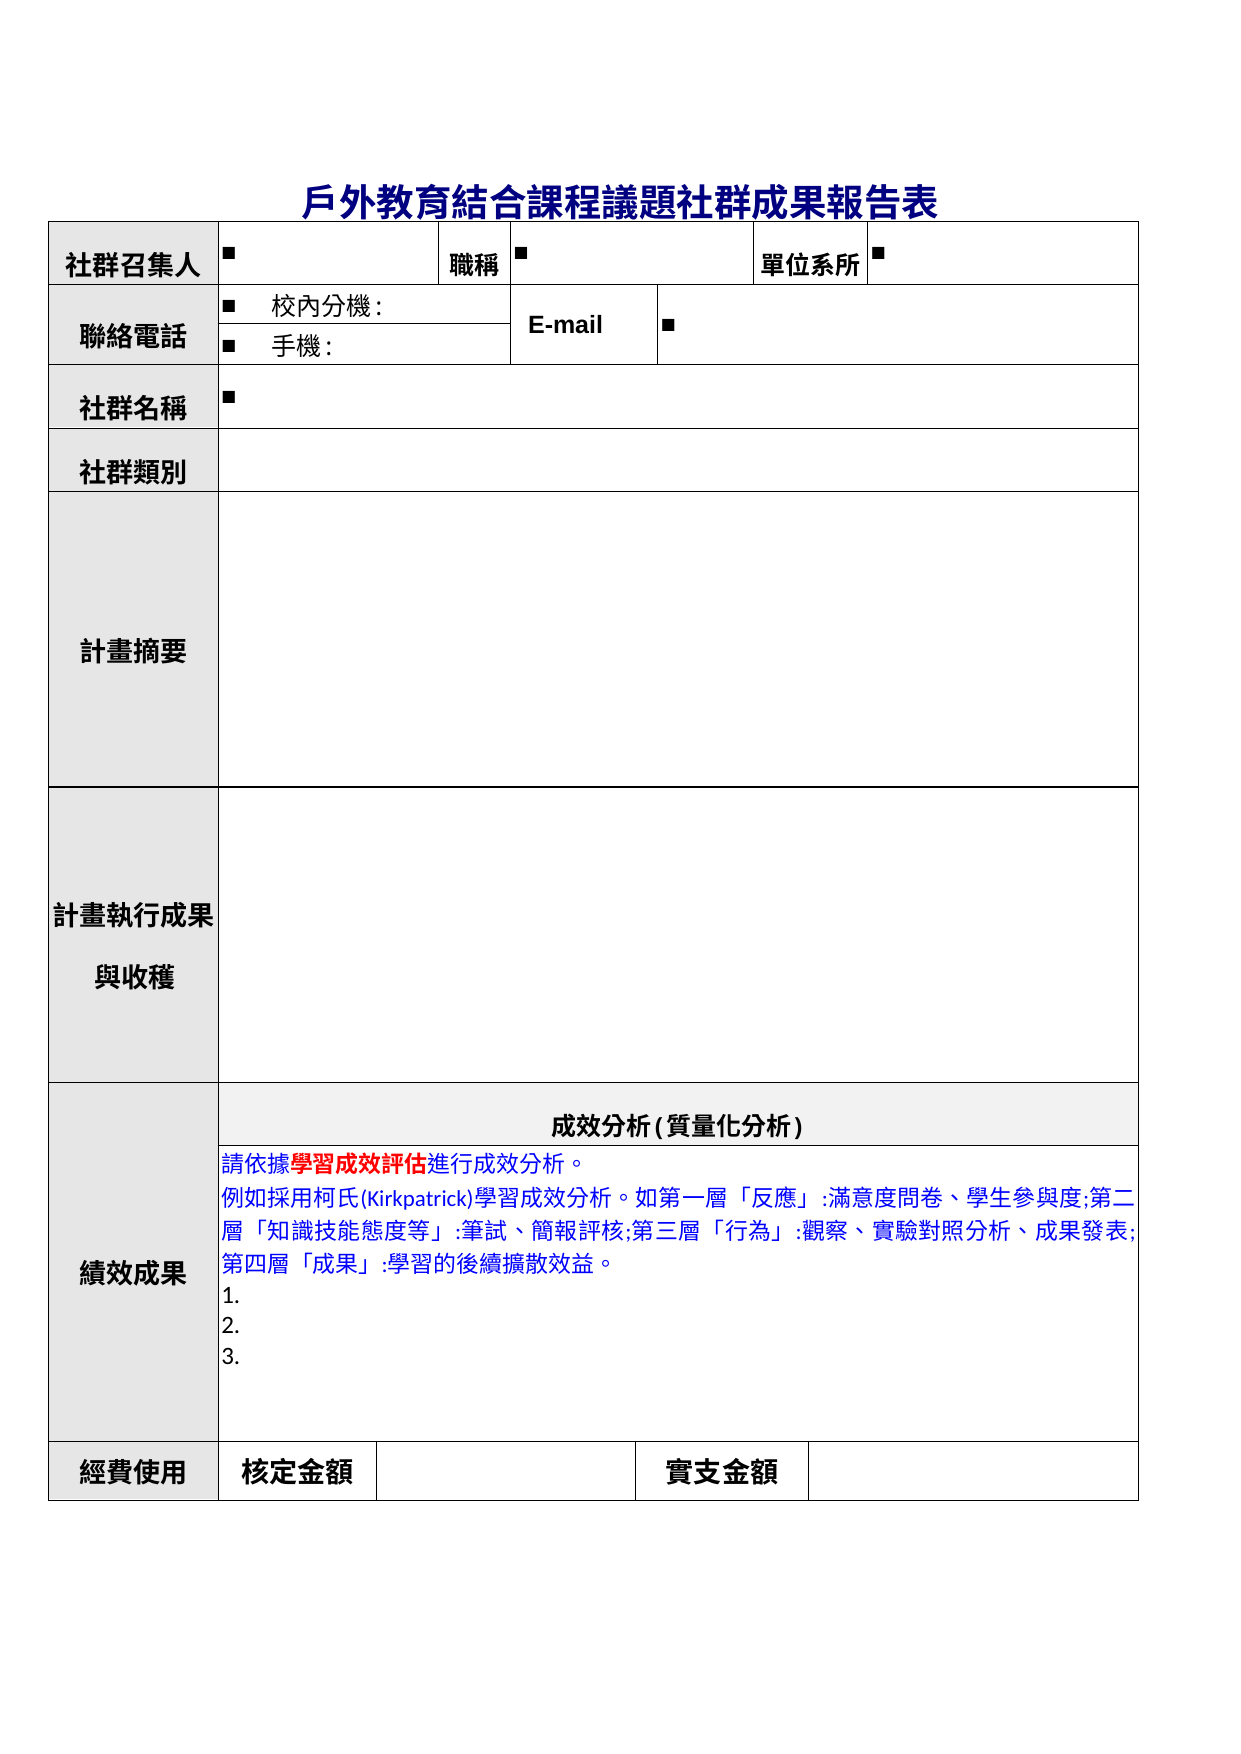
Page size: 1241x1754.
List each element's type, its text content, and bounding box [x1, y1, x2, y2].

table_cell 計畫摘要 [49, 492, 218, 786]
table_cell 社群類別 [49, 429, 218, 491]
table_cell 請依據學習成效評估進行成效分析。 例如採用柯氏(Kirkpatrick)學習成效分析。如第一層「反應」:滿意度問卷、學生參與度;第二層「知識技能態度等」:筆試、簡報評核;第三層「行為」:觀察、實驗對照分析、成果發表;第四層「成果」:學習的後續擴散效益。 1. 2. 3. [219, 1146, 1138, 1441]
table_header 社群召集人 [49, 222, 218, 284]
table_cell 成效分析(質量化分析) [219, 1083, 1138, 1145]
table_header [219, 222, 438, 284]
table_cell [658, 285, 1138, 364]
table_header [868, 222, 1138, 284]
table_cell 聯絡電話 [49, 285, 218, 364]
table_cell [219, 429, 1138, 491]
table_cell [219, 365, 1138, 427]
table_cell 經費使用 [49, 1442, 218, 1499]
table_cell E-mail [511, 285, 657, 364]
table_cell [377, 1442, 635, 1499]
table_cell 實支金額 [636, 1442, 808, 1499]
table_header [511, 222, 753, 284]
table_cell 手機: [219, 324, 510, 364]
table_header 單位系所 [754, 222, 867, 284]
table_cell 社群名稱 [49, 365, 218, 427]
table_cell 計畫執行成果與收穫 [49, 788, 218, 1082]
table_cell [809, 1442, 1138, 1499]
table_cell [219, 788, 1138, 1082]
table_header 職稱 [439, 222, 510, 284]
table_cell 績效成果 [49, 1083, 218, 1441]
text 戶外教育結合課程議題社群成果報告表 [75, 158, 1165, 221]
table_cell 校內分機: [219, 285, 510, 323]
table_cell [219, 492, 1138, 786]
table_cell 核定金額 [219, 1442, 376, 1499]
